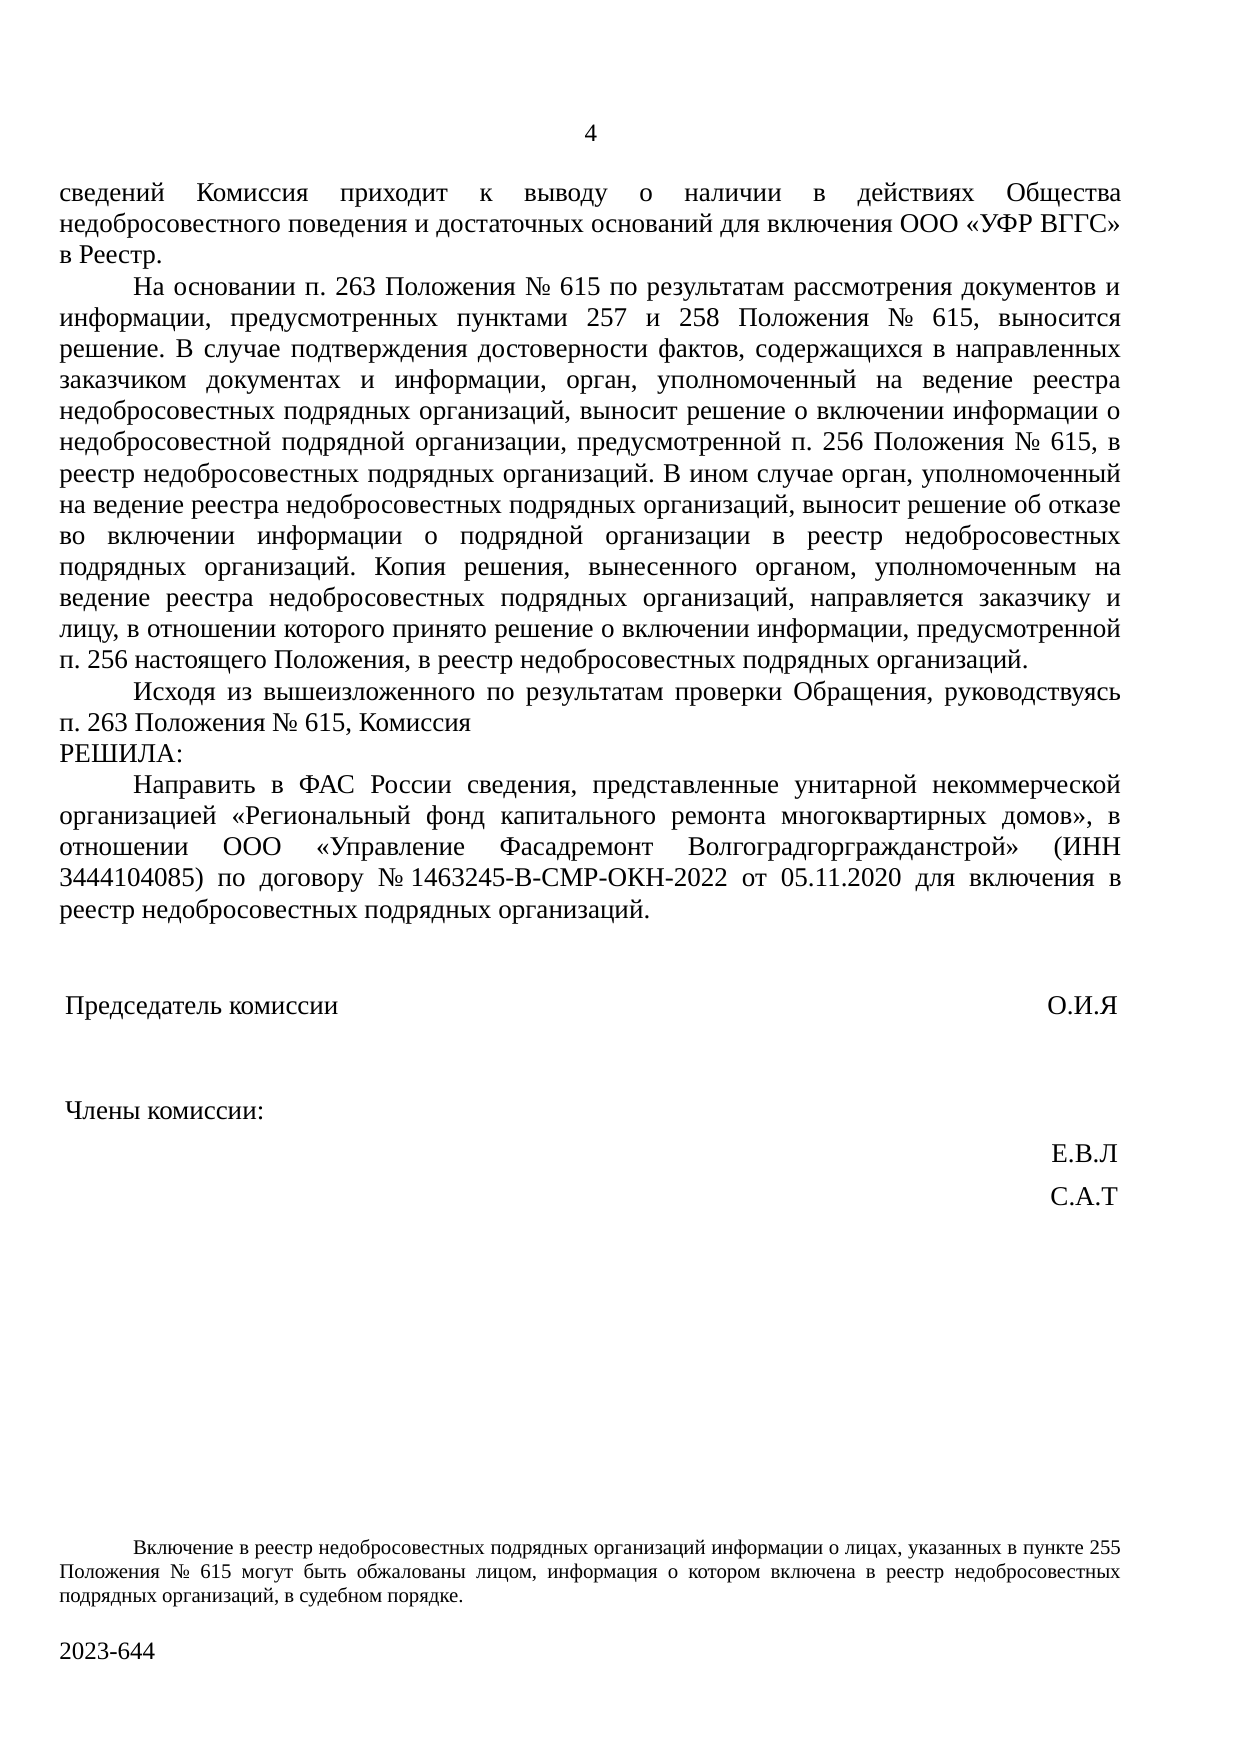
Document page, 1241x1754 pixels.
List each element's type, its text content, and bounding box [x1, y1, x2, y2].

table_cell [726, 1089, 1123, 1131]
text сведений Комиссия приходит к выводу о наличии в действиях Общества недобросовестного поведения и достаточных оснований для включения ООО «УФР ВГГС» в Реестр. [59, 176, 1122, 270]
table_header [390, 984, 726, 1089]
text РЕШИЛА: [59, 737, 1122, 768]
table_cell [390, 1174, 726, 1216]
text Исходя из вышеизложенного по результатам проверки Обращения, руководствуясь п. 263 Положения № 615, Комиссия [59, 675, 1122, 737]
table_header О.И.Я [726, 984, 1123, 1089]
text Направить в ФАС России сведения, представленные унитарной некоммерческой организацией «Региональный фонд капитального ремонта многоквартирных домов», в отношении ООО «Управление Фасадремонт Волгоградгоргражданстрой» (ИНН 3444104085) по договору № 1463245-В-СМР-ОКН-2022 от 05.11.2020 для включения в реестр недобросовестных подрядных организаций. [59, 768, 1122, 924]
table_cell С.А.Т [726, 1174, 1123, 1216]
table_cell Члены комиссии: [59, 1089, 390, 1131]
table_header Председатель комиссии [59, 984, 390, 1089]
table_cell [390, 1131, 726, 1174]
table_cell [59, 1174, 390, 1216]
table_cell [59, 1131, 390, 1174]
table_cell [390, 1089, 726, 1131]
table_cell Е.В.Л [726, 1131, 1123, 1174]
text Включение в реестр недобросовестных подрядных организаций информации о лицах, указанных в пункте 255 Положения № 615 могут быть обжалованы лицом, информация о котором включена в реестр недобросовестных подрядных организаций, в судебном порядке. [59, 1533, 1122, 1607]
text На основании п. 263 Положения № 615 по результатам рассмотрения документов и информации, предусмотренных пунктами 257 и 258 Положения № 615, выносится решение. В случае подтверждения достоверности фактов, содержащихся в направленных заказчиком документах и информации, орган, уполномоченный на ведение реестра недобросовестных подрядных организаций, выносит решение о включении информации о недобросовестной подрядной организации, предусмотренной п. 256 Положения № 615, в реестр недобросовестных подрядных организаций. В ином случае орган, уполномоченный на ведение реестра недобросовестных подрядных организаций, выносит решение об отказе во включении информации о подрядной организации в реестр недобросовестных подрядных организаций. Копия решения, вынесенного органом, уполномоченным на ведение реестра недобросовестных подрядных организаций, направляется заказчику и лицу, в отношении которого принято решение о включении информации, предусмотренной п. 256 настоящего Положения, в реестр недобросовестных подрядных организаций. [59, 270, 1122, 675]
